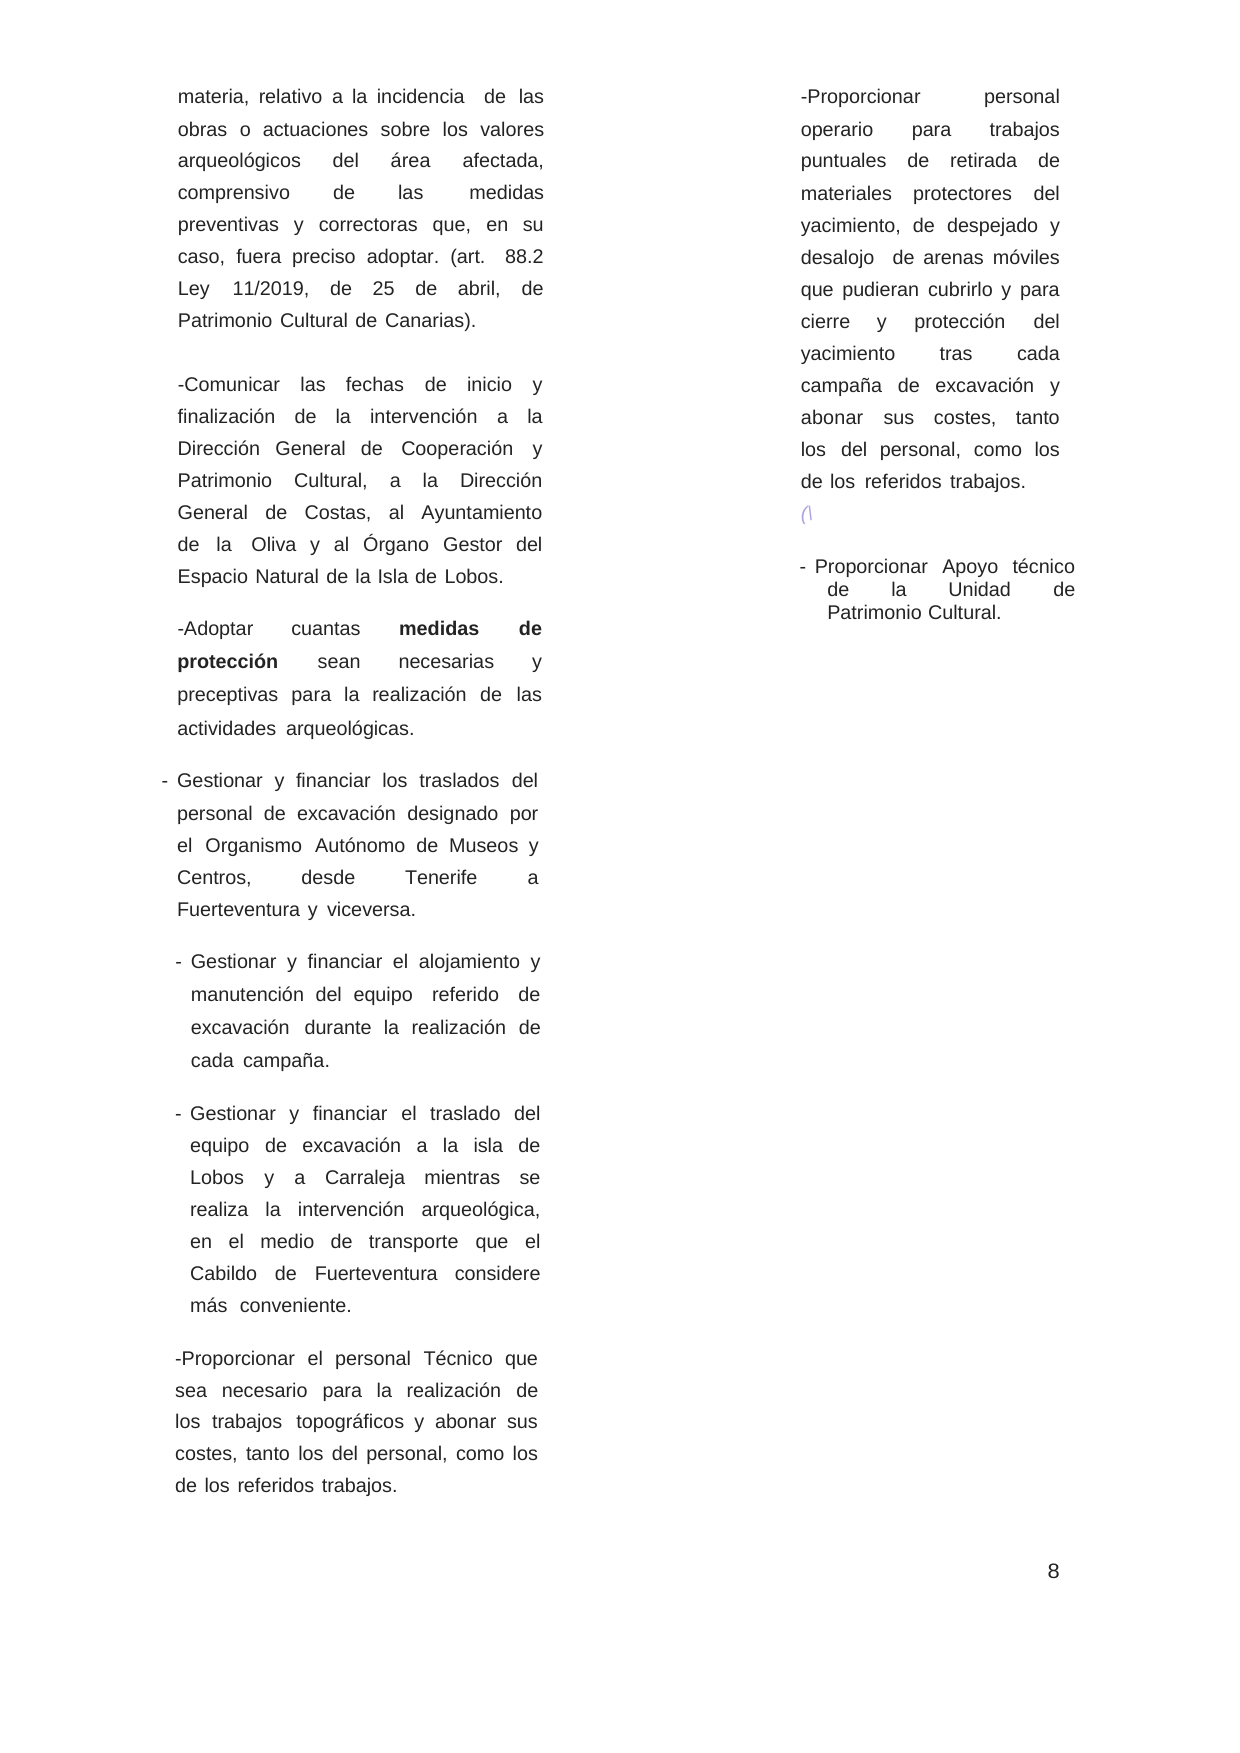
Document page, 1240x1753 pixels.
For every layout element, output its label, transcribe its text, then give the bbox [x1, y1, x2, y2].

text materia, relativo a la incidencia de las obras o actuaciones sobre los valores arqueológicos del área afectada, comprensivo de las medidas preventivas y correctoras que, en su caso, fuera preciso adoptar. (art. 88.2 Ley 11/2019, de 25 de abril, de Patrimonio Cultural de Canarias). [178, 85, 544, 331]
list Proporcionar Apoyo técnico de la Unidad de Patrimonio Cultural. [800, 555, 1075, 623]
text -Proporcionar el personal Técnico que sea necesario para la realización de los trabajos topográficos y abonar sus costes, tanto los del personal, como los de los referidos trabajos. [175, 1347, 538, 1497]
text -Proporcionar personal operario para trabajos puntuales de retirada de materiales protectores del yacimiento, de despejado y desalojo de arenas móviles que pudieran cubrirlo y para cierre y protección del yacimiento tras cada campaña de excavación y abonar sus costes, tanto los del personal, como los de los referidos trabajos. (\ [801, 85, 1060, 525]
list Gestionar y financiar el traslado del equipo de excavación a la isla de Lobos y a Carraleja mientras se realiza la intervención arqueológica, en el medio de transporte que el Cabildo de Fuerteventura considere más conveniente. [176, 1102, 540, 1317]
text -Comunicar las fechas de inicio y finalización de la intervención a la Dirección General de Cooperación y Patrimonio Cultural, a la Dirección General de Costas, al Ayuntamiento de la Oliva y al Órgano Gestor del Espacio Natural de la Isla de Lobos. [177, 372, 542, 587]
text -Adoptar cuantas medidas de protección sean necesarias y preceptivas para la realización de las actividades arqueológicas. [177, 617, 542, 739]
list Gestionar y financiar los traslados del personal de excavación designado por el Organismo Autónomo de Museos y Centros, desde Tenerife a Fuerteventura y viceversa. [162, 769, 538, 921]
list Gestionar y financiar el alojamiento y manutención del equipo referido de excavación durante la realización de cada campaña. [176, 950, 540, 1072]
